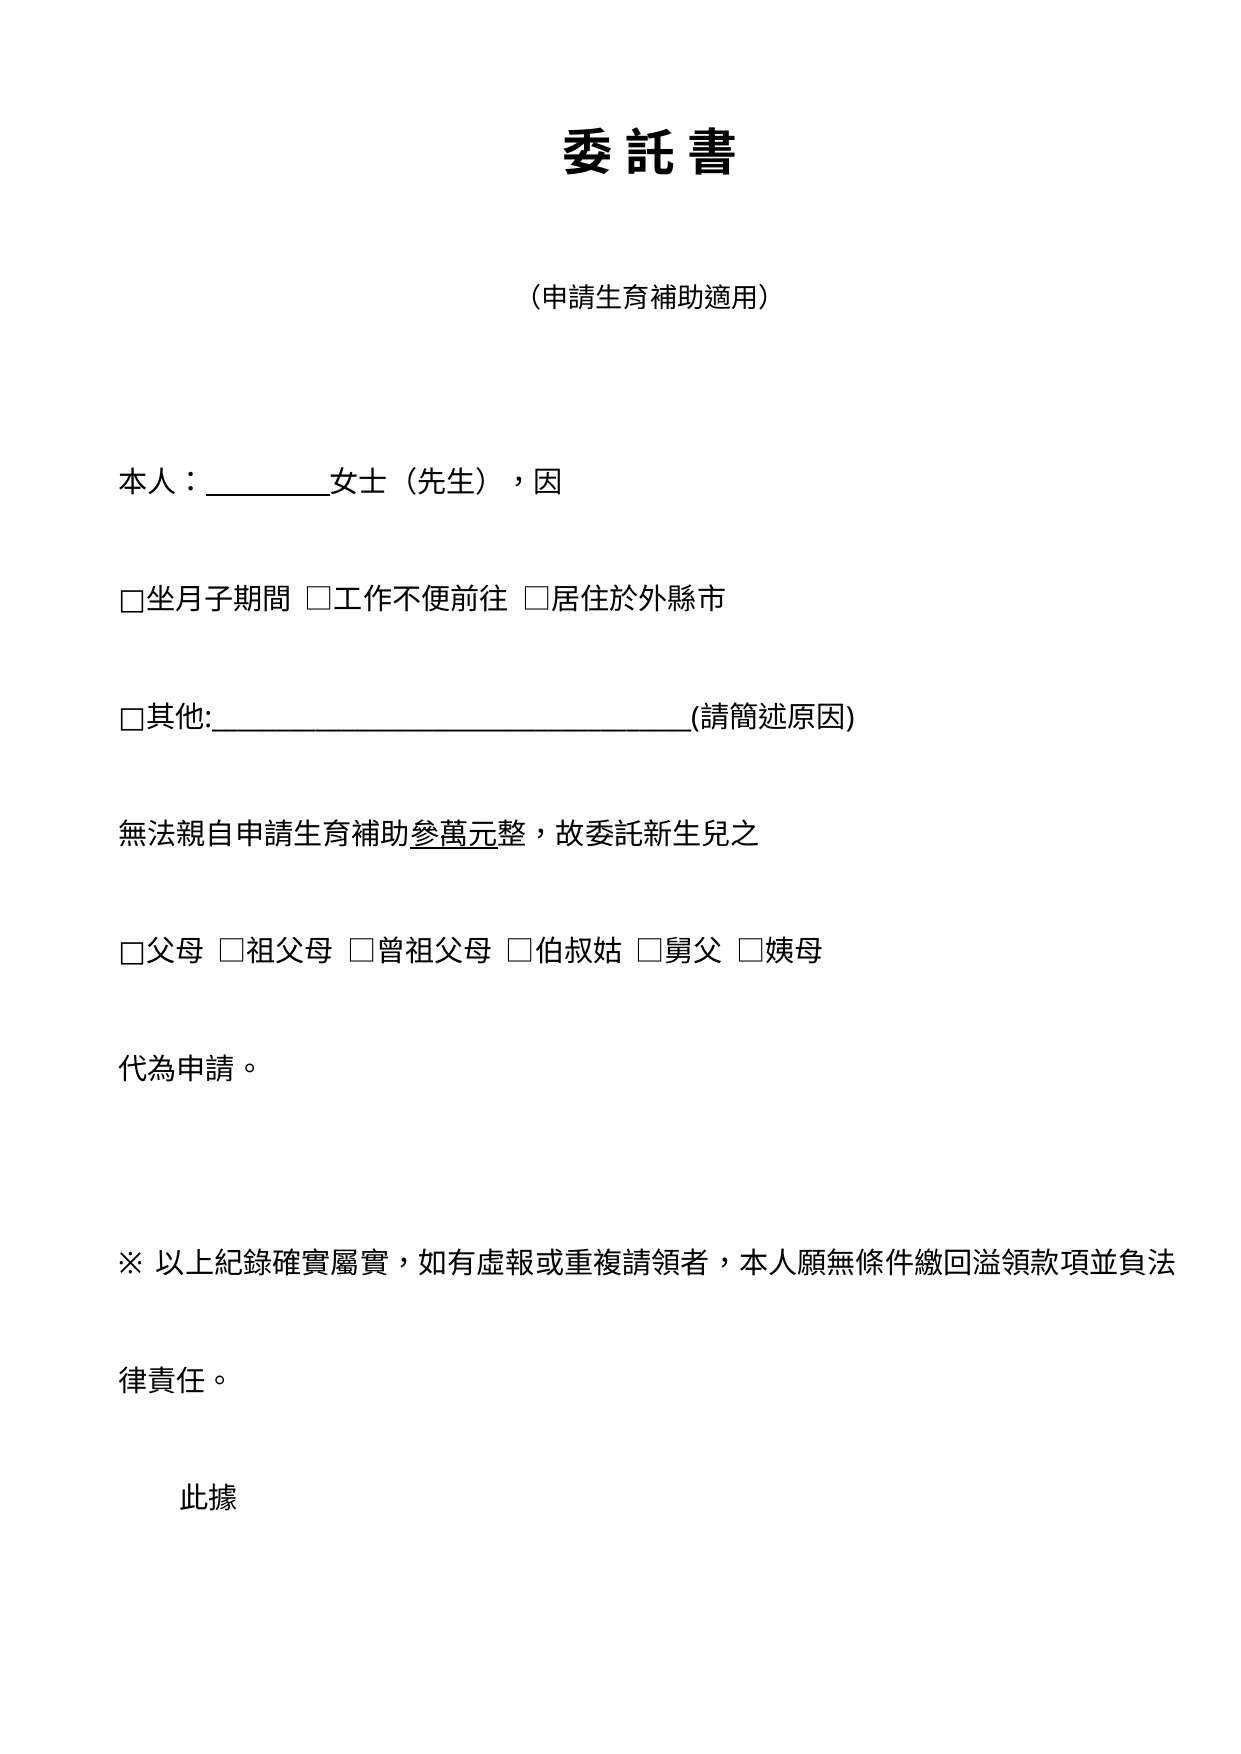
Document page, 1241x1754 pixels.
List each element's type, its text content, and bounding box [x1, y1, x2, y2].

text 律責任。 [118, 1341, 1181, 1416]
text □父母 □祖父母 □曾祖父母 □伯叔姑 □舅父 □姨母 [118, 912, 1181, 987]
text □其他:_____________________________________(請簡述原因) [118, 677, 1181, 752]
text 委 託 書 [118, 111, 1181, 186]
text 代為申請。 [118, 1029, 1181, 1104]
text 本人： 女士（先生），因 [118, 442, 1181, 517]
text 此據 [118, 1458, 1181, 1533]
text （申請生育補助適用） [118, 258, 1181, 333]
list 以上紀錄確實屬實，如有虛報或重複請領者，本人願無條件繳回溢領款項並負法 [118, 1224, 1181, 1299]
text □坐月子期間 □工作不便前往 □居住於外縣市 [118, 560, 1181, 635]
text 無法親自申請生育補助參萬元整，故委託新生兒之 [118, 794, 1181, 869]
